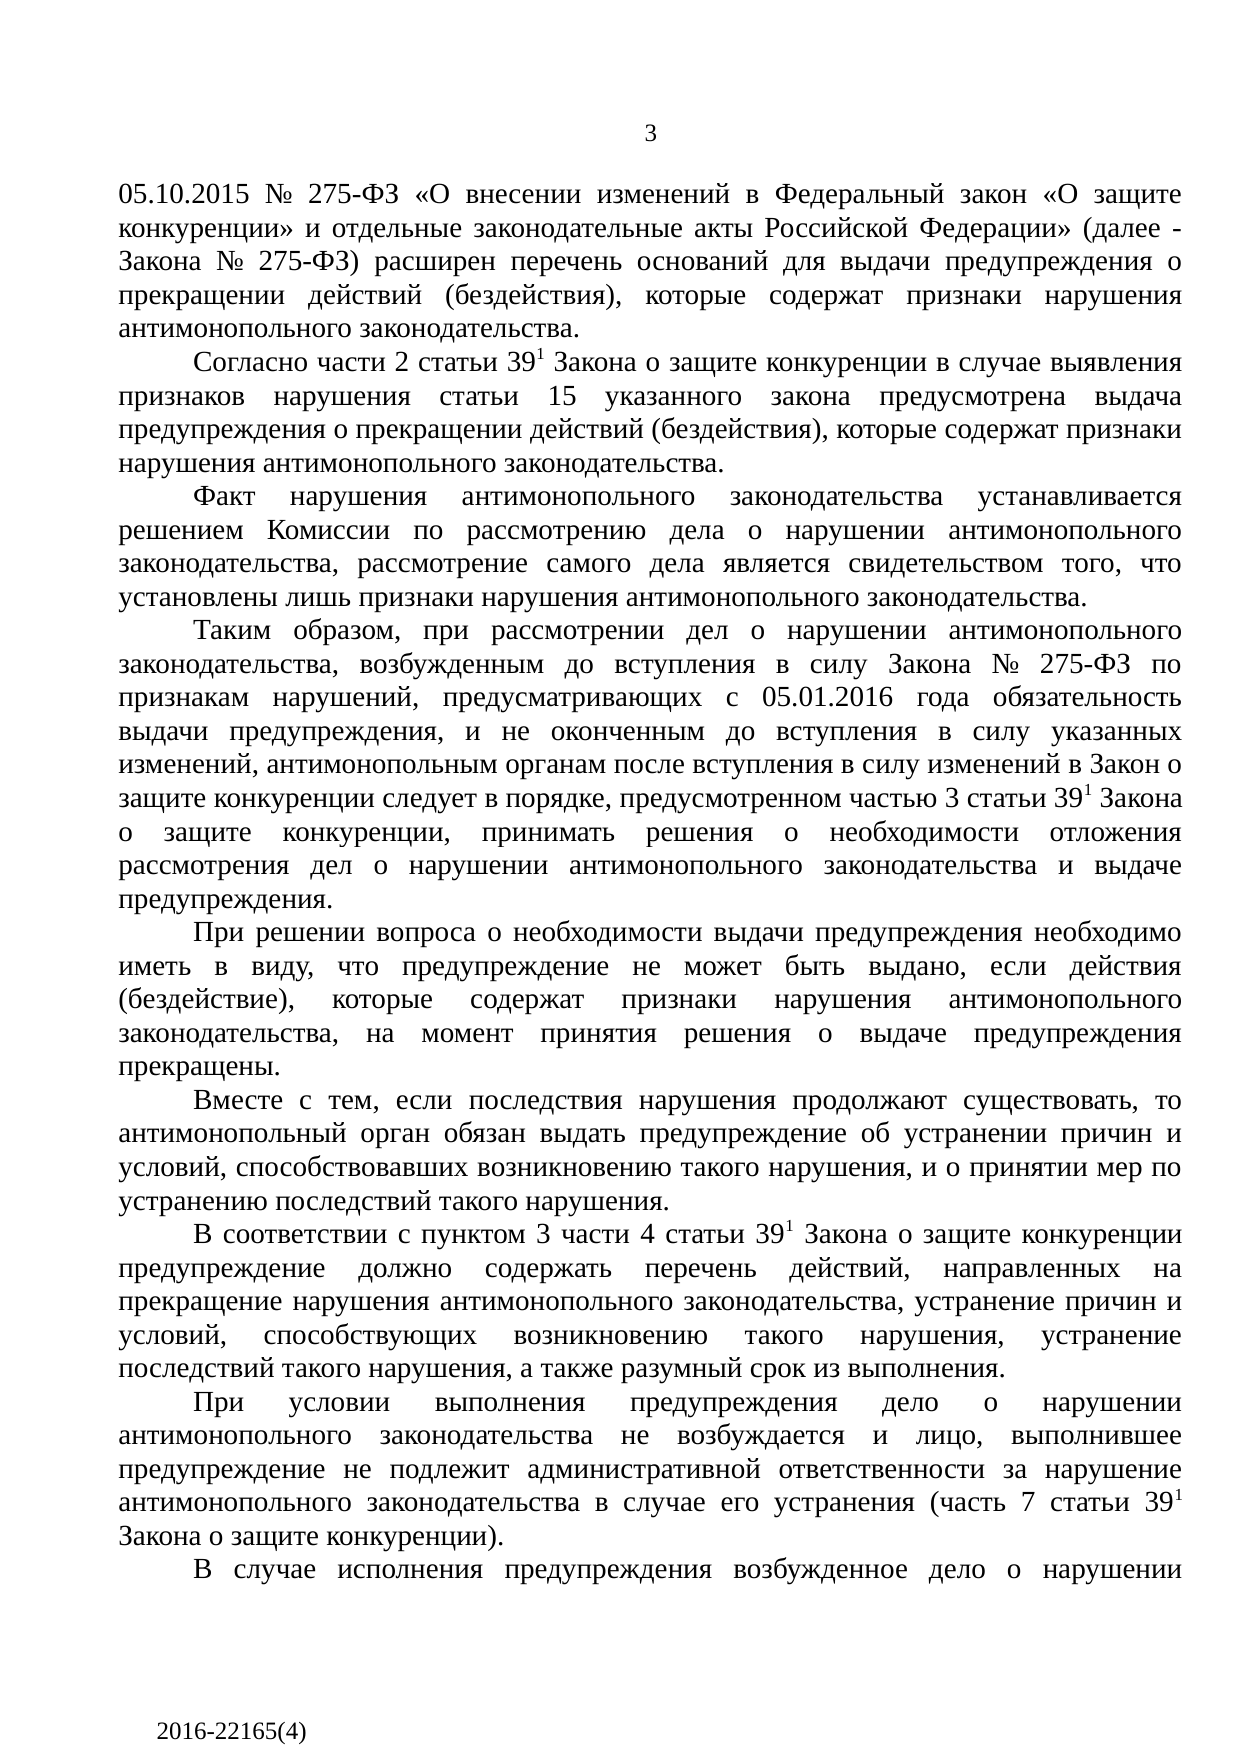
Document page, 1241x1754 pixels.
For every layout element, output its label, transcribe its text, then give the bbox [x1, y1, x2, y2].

text В соответствии с пунктом 3 части 4 статьи 391 Закона о защите конкуренции предупреждение должно содержать перечень действий, направленных на прекращение нарушения антимонопольного законодательства, устранение причин и условий, способствующих возникновению такого нарушения, устранение последствий такого нарушения, а также разумный срок из выполнения. [118, 1216, 1183, 1384]
text При решении вопроса о необходимости выдачи предупреждения необходимо иметь в виду, что предупреждение не может быть выдано, если действия (бездействие), которые содержат признаки нарушения антимонопольного законодательства, на момент принятия решения о выдаче предупреждения прекращены. [118, 914, 1183, 1082]
text При условии выполнения предупреждения дело о нарушении антимонопольного законодательства не возбуждается и лицо, выполнившее предупреждение не подлежит административной ответственности за нарушение антимонопольного законодательства в случае его устранения (часть 7 статьи 391 Закона о защите конкуренции). [118, 1384, 1183, 1552]
text Таким образом, при рассмотрении дел о нарушении антимонопольного законодательства, возбужденным до вступления в силу Закона № 275-ФЗ по признакам нарушений, предусматривающих с 05.01.2016 года обязательность выдачи предупреждения, и не оконченным до вступления в силу указанных изменений, антимонопольным органам после вступления в силу изменений в Закон о защите конкуренции следует в порядке, предусмотренном частью 3 статьи 391 Закона о защите конкуренции, принимать решения о необходимости отложения рассмотрения дел о нарушении антимонопольного законодательства и выдаче предупреждения. [118, 612, 1183, 914]
text Вместе с тем, если последствия нарушения продолжают существовать, то антимонопольный орган обязан выдать предупреждение об устранении причин и условий, способствовавших возникновению такого нарушения, и о принятии мер по устранению последствий такого нарушения. [118, 1082, 1183, 1216]
text В случае исполнения предупреждения возбужденное дело о нарушении [118, 1552, 1183, 1585]
text 05.10.2015 № 275-ФЗ «О внесении изменений в Федеральный закон «О защите конкуренции» и отдельные законодательные акты Российской Федерации» (далее - Закона № 275-ФЗ) расширен перечень оснований для выдачи предупреждения о прекращении действий (бездействия), которые содержат признаки нарушения антимонопольного законодательства. [118, 176, 1183, 344]
text Факт нарушения антимонопольного законодательства устанавливается решением Комиссии по рассмотрению дела о нарушении антимонопольного законодательства, рассмотрение самого дела является свидетельством того, что установлены лишь признаки нарушения антимонопольного законодательства. [118, 478, 1183, 612]
text Согласно части 2 статьи 391 Закона о защите конкуренции в случае выявления признаков нарушения статьи 15 указанного закона предусмотрена выдача предупреждения о прекращении действий (бездействия), которые содержат признаки нарушения антимонопольного законодательства. [118, 344, 1183, 478]
